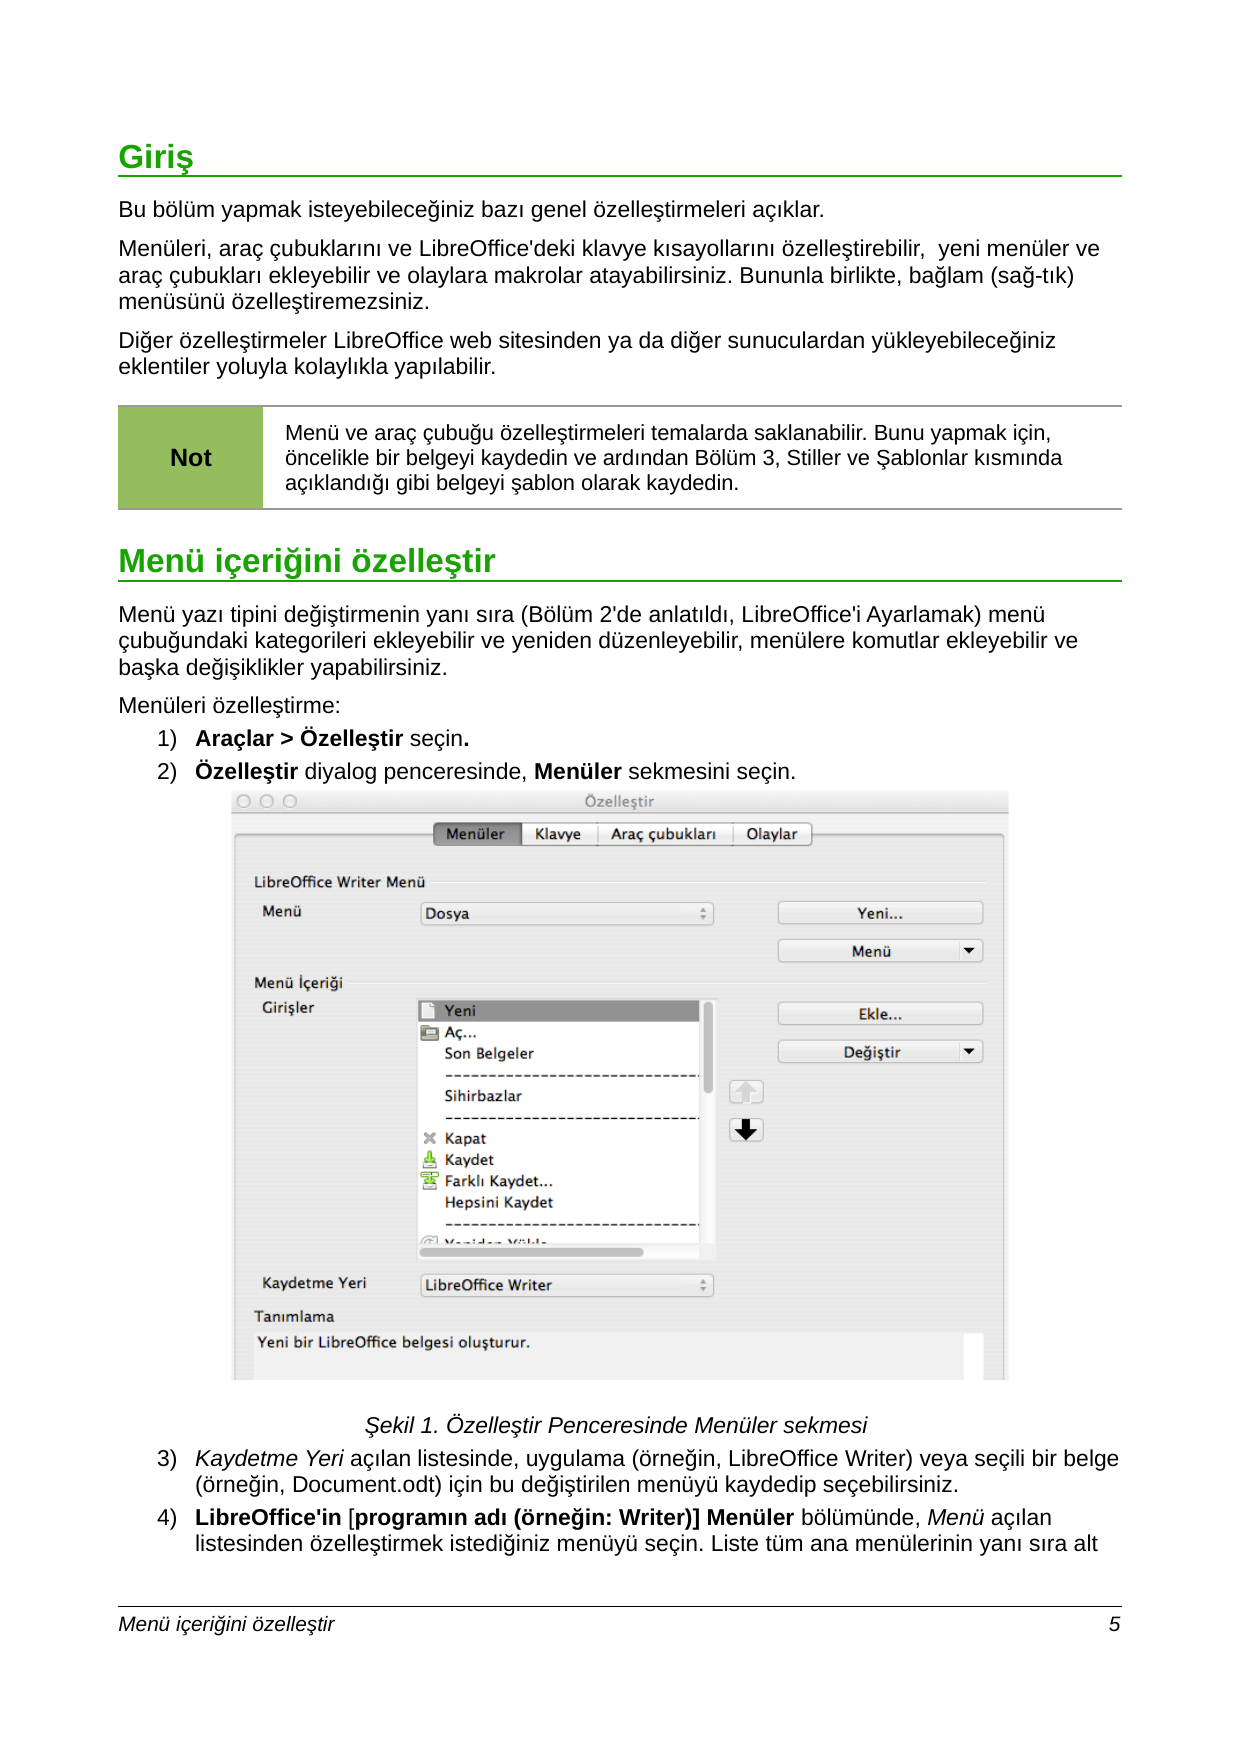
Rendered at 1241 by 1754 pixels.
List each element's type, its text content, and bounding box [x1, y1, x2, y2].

subtitle Giriş [118, 137, 1122, 175]
list Kaydetme Yeri açılan listesinde, uygulama (örneğin, LibreOffice Writer) veya seçili bir belge (örneğin, Document.odt) için bu değiştirilen menüyü kaydedip seçebilirsiniz. [177, 1444, 1122, 1497]
text Bu bölüm yapmak isteyebileceğiniz bazı genel özelleştirmeleri açıklar. [118, 196, 1122, 223]
table_header Not [118, 407, 263, 508]
picture [231, 790, 1009, 1380]
list Özelleştir diyalog penceresinde, Menüler sekmesini seçin. [177, 758, 1122, 784]
list LibreOffice'in [programın adı (örneğin: Writer)] Menüler bölümünde, Menü açılan listesinden özelleştirmek istediğiniz menüyü seçin. Liste tüm ana menülerinin yanı sıra alt [177, 1503, 1122, 1556]
table_header Menü ve araç çubuğu özelleştirmeleri temalarda saklanabilir. Bunu yapmak için, öncelikle bir belgeyi kaydedin ve ardından Bölüm 3, Stiller ve Şablonlar kısmında açıklandığı gibi belgeyi şablon olarak kaydedin. [264, 407, 1122, 508]
text Şekil 1. Özelleştir Penceresinde Menüler sekmesi [118, 1412, 1122, 1438]
text Menüleri, araç çubuklarını ve LibreOffice'deki klavye kısayollarını özelleştirebilir, yeni menüler ve araç çubukları ekleyebilir ve olaylara makrolar atayabilirsiniz. Bununla birlikte, bağlam (sağ-tık) menüsünü özelleştiremezsiniz. [118, 235, 1122, 314]
text Menü yazı tipini değiştirmenin yanı sıra (Bölüm 2'de anlatıldı, LibreOffice'i Ayarlamak) menü çubuğundaki kategorileri ekleyebilir ve yeniden düzenleyebilir, menülere komutlar ekleyebilir ve başka değişiklikler yapabilirsiniz. [118, 601, 1122, 680]
text Diğer özelleştirmeler LibreOffice web sitesinden ya da diğer sunuculardan yükleyebileceğiniz eklentiler yoluyla kolaylıkla yapılabilir. [118, 327, 1122, 379]
list Araçlar > Özelleştir seçin. [177, 725, 1122, 751]
list Menüleri özelleştirme: [118, 692, 1122, 719]
subtitle Menü içeriğini özelleştir [118, 541, 1122, 580]
